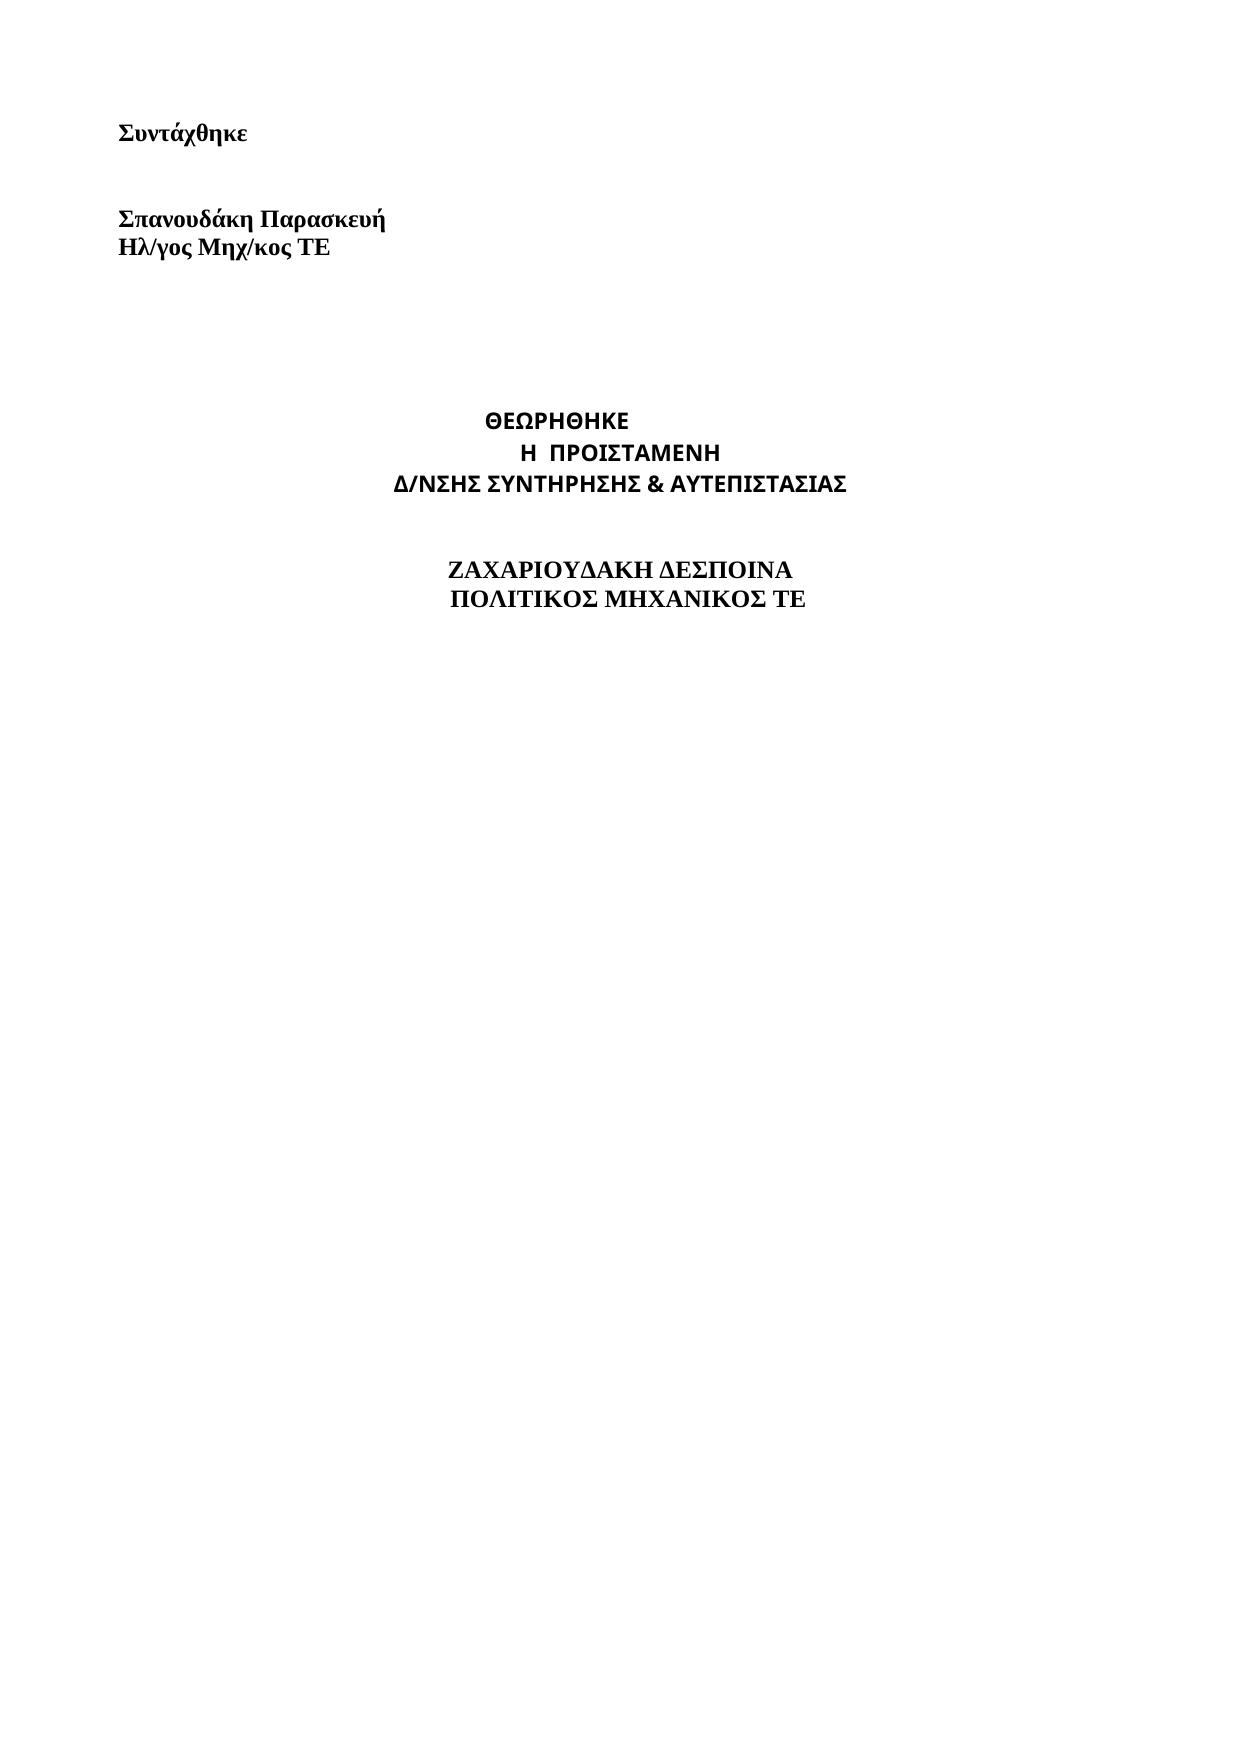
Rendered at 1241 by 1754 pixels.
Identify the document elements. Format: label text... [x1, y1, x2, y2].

text ΠΟΛΙΤΙΚΟΣ ΜΗΧΑΝΙΚΟΣ ΤΕ [62, 584, 1194, 612]
text ΘΕΩΡΗΘΗΚΕ [118, 405, 1122, 436]
text Ηλ/γος Μηχ/κος ΤΕ [118, 232, 1122, 261]
text Σπανουδάκη Παρασκευή [118, 204, 1122, 232]
text ΖΑΧΑΡΙΟΥΔΑΚΗ ΔΕΣΠΟΙΝΑ [118, 555, 1122, 584]
text Δ/ΝΣΗΣ ΣΥΝΤΗΡΗΣΗΣ & ΑΥΤΕΠΙΣΤΑΣΙΑΣ [118, 468, 1122, 499]
text Η ΠΡΟΙΣΤΑΜΕΝΗ [118, 436, 1122, 468]
text Συντάχθηκε [62, 118, 1194, 147]
